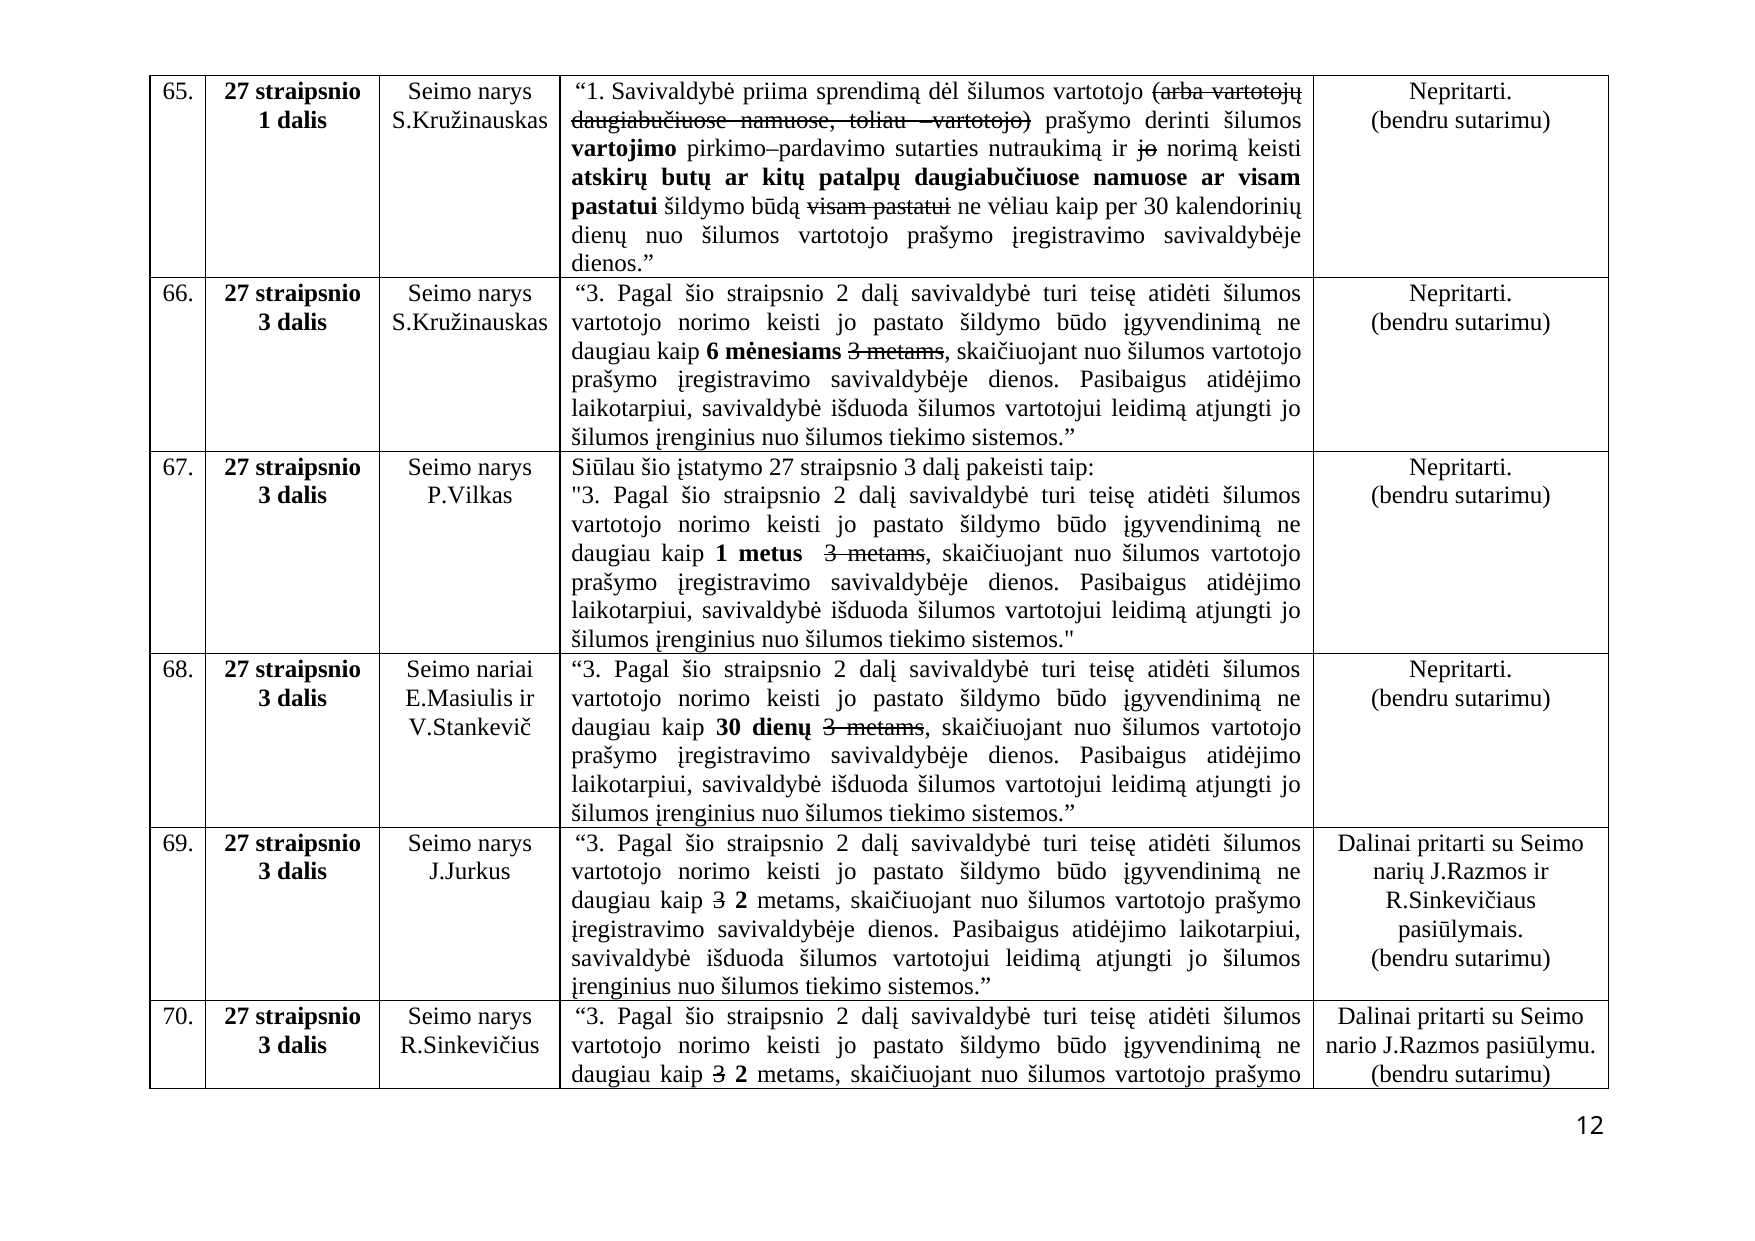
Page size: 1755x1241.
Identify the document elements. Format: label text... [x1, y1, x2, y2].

table_cell Nepritarti. (bendru sutarimu) [1314, 452, 1608, 653]
table_cell Seimo narys R.Sinkevičius [380, 1001, 559, 1087]
table_cell Nepritarti. (bendru sutarimu) [1314, 654, 1608, 827]
table_cell 69. [151, 828, 205, 1000]
table_cell “3. Pagal šio straipsnio 2 dalį savivaldybė turi teisę atidėti šilumos vartotojo norimo keisti jo pastato šildymo būdo įgyvendinimą ne daugiau kaip 3 2 metams, skaičiuojant nuo šilumos vartotojo prašymo [561, 1001, 1313, 1087]
table_cell Seimo narys S.Kružinauskas [380, 76, 559, 277]
table_cell 27 straipsnio 3 dalis [206, 278, 379, 451]
table_cell 27 straipsnio 1 dalis [206, 76, 379, 277]
table_cell Dalinai pritarti su Seimo nario J.Razmos pasiūlymu. (bendru sutarimu) [1314, 1001, 1608, 1087]
table_cell Nepritarti. (bendru sutarimu) [1314, 76, 1608, 277]
table_cell Siūlau šio įstatymo 27 straipsnio 3 dalį pakeisti taip: "3. Pagal šio straipsnio 2 dalį savivaldybė turi teisę atidėti šilumos vartotojo norimo keisti jo pastato šildymo būdo įgyvendinimą ne daugiau kaip 1 metus 3 metams, skaičiuojant nuo šilumos vartotojo prašymo įregistravimo savivaldybėje dienos. Pasibaigus atidėjimo laikotarpiui, savivaldybė išduoda šilumos vartotojui leidimą atjungti jo šilumos įrenginius nuo šilumos tiekimo sistemos." [561, 452, 1313, 653]
table_cell 70. [151, 1001, 205, 1087]
table_cell 27 straipsnio 3 dalis [206, 828, 379, 1000]
table_cell “1. Savivaldybė priima sprendimą dėl šilumos vartotojo (arba vartotojų daugiabučiuose namuose, toliau –vartotojo) prašymo derinti šilumos vartojimo pirkimo–pardavimo sutarties nutraukimą ir jo norimą keisti atskirų butų ar kitų patalpų daugiabučiuose namuose ar visam pastatui šildymo būdą visam pastatui ne vėliau kaip per 30 kalendorinių dienų nuo šilumos vartotojo prašymo įregistravimo savivaldybėje dienos.” [561, 76, 1313, 277]
table_cell 27 straipsnio 3 dalis [206, 654, 379, 827]
table_cell Seimo narys S.Kružinauskas [380, 278, 559, 451]
table_cell 27 straipsnio 3 dalis [206, 452, 379, 653]
table_cell 68. [151, 654, 205, 827]
table_cell Seimo narys J.Jurkus [380, 828, 559, 1000]
table_cell “3. Pagal šio straipsnio 2 dalį savivaldybė turi teisę atidėti šilumos vartotojo norimo keisti jo pastato šildymo būdo įgyvendinimą ne daugiau kaip 6 mėnesiams 3 metams, skaičiuojant nuo šilumos vartotojo prašymo įregistravimo savivaldybėje dienos. Pasibaigus atidėjimo laikotarpiui, savivaldybė išduoda šilumos vartotojui leidimą atjungti jo šilumos įrenginius nuo šilumos tiekimo sistemos.” [561, 278, 1313, 451]
table_cell 67. [151, 452, 205, 653]
table_cell “3. Pagal šio straipsnio 2 dalį savivaldybė turi teisę atidėti šilumos vartotojo norimo keisti jo pastato šildymo būdo įgyvendinimą ne daugiau kaip 30 dienų 3 metams, skaičiuojant nuo šilumos vartotojo prašymo įregistravimo savivaldybėje dienos. Pasibaigus atidėjimo laikotarpiui, savivaldybė išduoda šilumos vartotojui leidimą atjungti jo šilumos įrenginius nuo šilumos tiekimo sistemos.” [561, 654, 1313, 827]
table_cell 65. [151, 76, 205, 277]
table_cell Nepritarti. (bendru sutarimu) [1314, 278, 1608, 451]
table_cell Seimo nariai E.Masiulis ir V.Stankevič [380, 654, 559, 827]
table_cell 66. [151, 278, 205, 451]
table_cell “3. Pagal šio straipsnio 2 dalį savivaldybė turi teisę atidėti šilumos vartotojo norimo keisti jo pastato šildymo būdo įgyvendinimą ne daugiau kaip 3 2 metams, skaičiuojant nuo šilumos vartotojo prašymo įregistravimo savivaldybėje dienos. Pasibaigus atidėjimo laikotarpiui, savivaldybė išduoda šilumos vartotojui leidimą atjungti jo šilumos įrenginius nuo šilumos tiekimo sistemos.” [561, 828, 1313, 1000]
table_cell Seimo narys P.Vilkas [380, 452, 559, 653]
table_cell 27 straipsnio 3 dalis [206, 1001, 379, 1087]
table_cell Dalinai pritarti su Seimo narių J.Razmos ir R.Sinkevičiaus pasiūlymais. (bendru sutarimu) [1314, 828, 1608, 1000]
